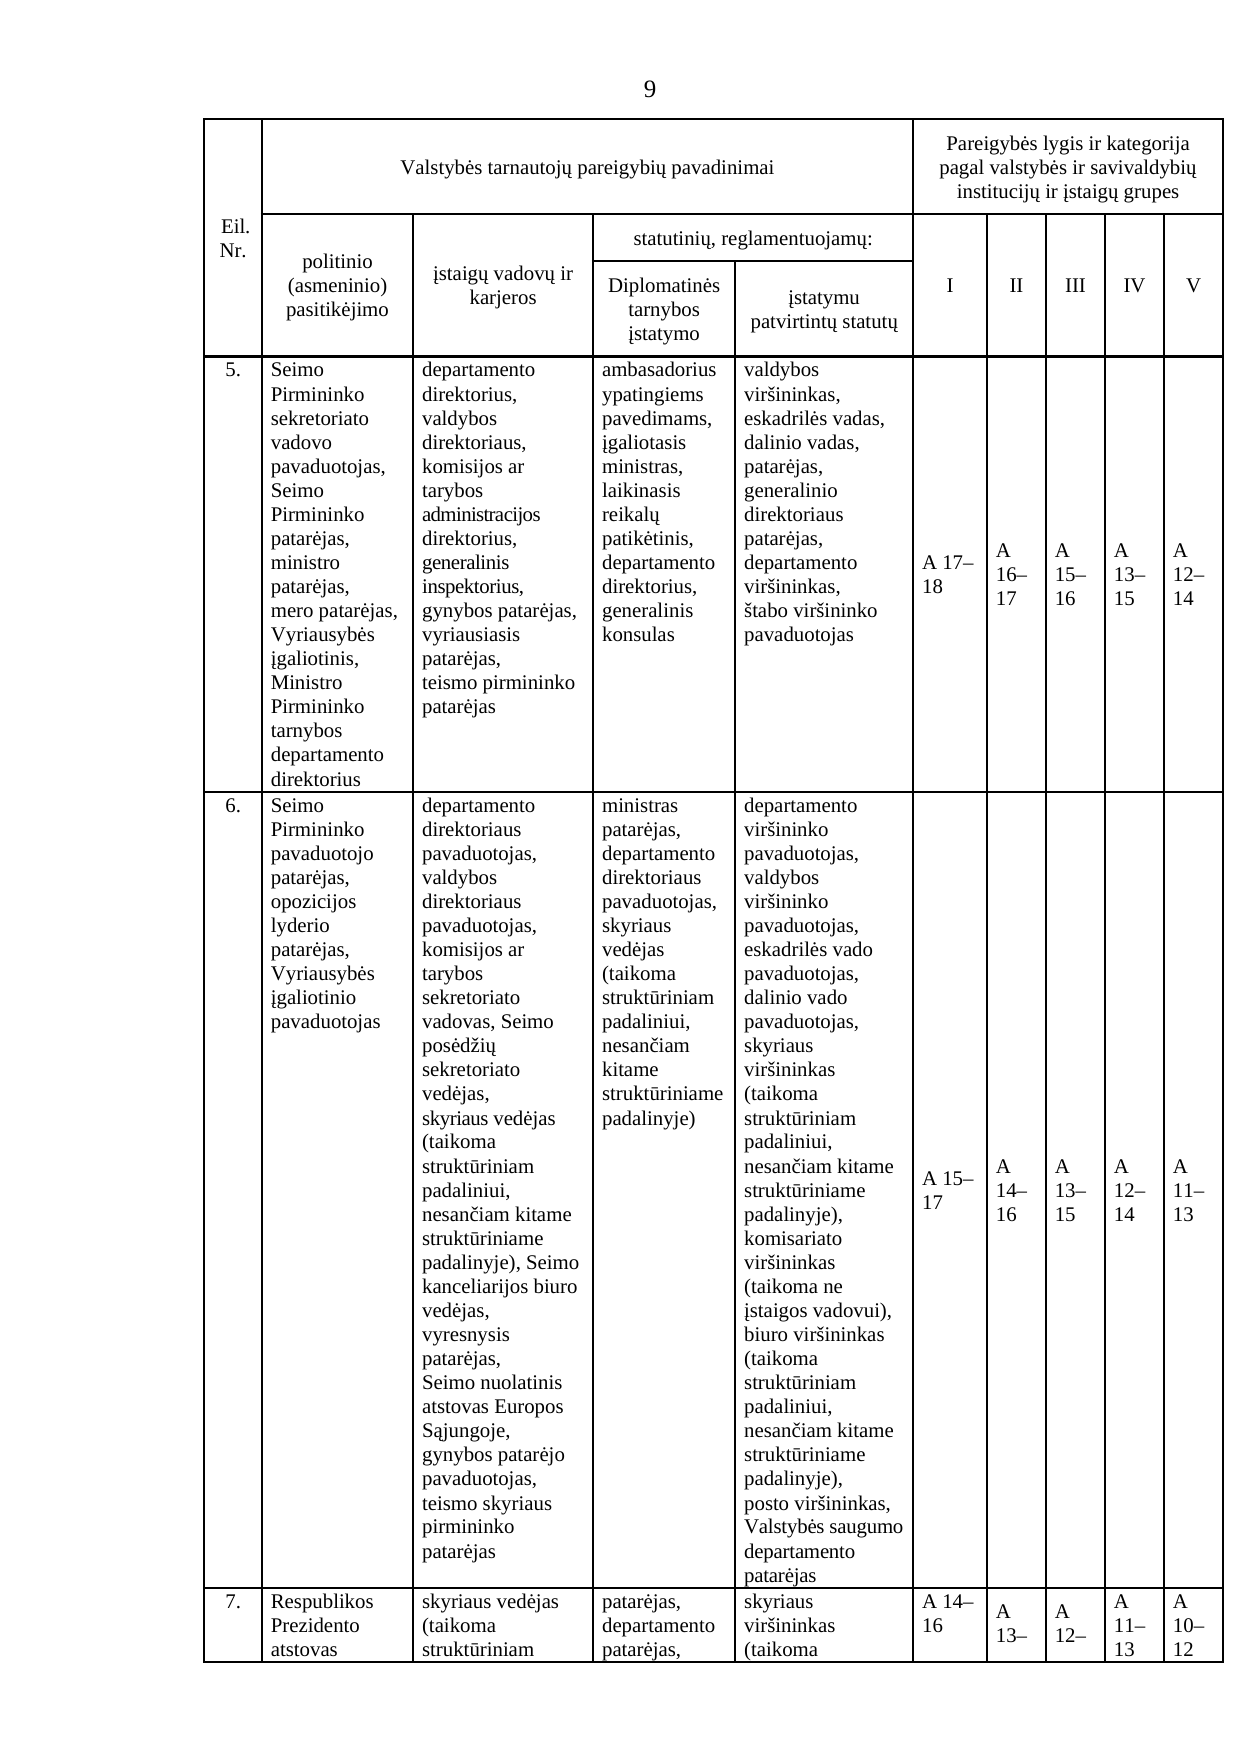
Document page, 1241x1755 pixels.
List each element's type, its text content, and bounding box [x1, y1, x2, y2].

table_cell I [914, 215, 986, 355]
table_cell statutinių, reglamentuojamų: [594, 215, 912, 260]
table_cell IV [1106, 215, 1163, 355]
table_cell ambasadorius ypatingiems pavedimams, įgaliotasis ministras, laikinasis reikalų patikėtinis, departamento direktorius, generalinis konsulas [594, 358, 734, 791]
table_cell Seimo Pirmininko pavaduotojo patarėjas, opozicijos lyderio patarėjas, Vyriausybės įgaliotinio pavaduotojas [263, 793, 412, 1587]
table_cell politinio (asmeninio) pasitikėjimo [263, 215, 412, 355]
table_header Pareigybės lygis ir kategorija pagal valstybės ir savivaldybių institucijų ir įstaigų grupes [914, 120, 1222, 213]
table_cell A 14–16 [988, 793, 1045, 1587]
table_cell skyriaus viršininkas (taikoma [736, 1589, 912, 1661]
table_cell A 13–15 [1047, 793, 1104, 1587]
table_cell A 11–13 [1165, 793, 1222, 1587]
table_cell ministras patarėjas, departamento direktoriaus pavaduotojas, skyriaus vedėjas (taikoma struktūriniam padaliniui, nesančiam kitame struktūriniame padalinyje) [594, 793, 734, 1587]
table_cell A 13–15 [1106, 358, 1163, 791]
table_cell A 15–17 [914, 793, 986, 1587]
table_cell A 12–14 [1165, 358, 1222, 791]
table_cell A 12– [1047, 1589, 1104, 1661]
table_cell įstaigų vadovų ir karjeros [414, 215, 592, 355]
table_cell Respublikos Prezidento atstovas [263, 1589, 412, 1661]
table_cell valdybos viršininkas, eskadrilės vadas, dalinio vadas, patarėjas, generalinio direktoriaus patarėjas, departamento viršininkas, štabo viršininko pavaduotojas [736, 358, 912, 791]
table_cell departamento direktoriaus pavaduotojas, valdybos direktoriaus pavaduotojas, komisijos ar tarybos sekretoriato vadovas, Seimo posėdžių sekretoriato vedėjas, skyriaus vedėjas (taikoma struktūriniam padaliniui, nesančiam kitame struktūriniame padalinyje), Seimo kanceliarijos biuro vedėjas, vyresnysis patarėjas, Seimo nuolatinis atstovas Europos Sąjungoje, gynybos patarėjo pavaduotojas, teismo skyriaus pirmininko patarėjas [414, 793, 592, 1587]
table_cell A 16–17 [988, 358, 1045, 791]
table_cell departamento direktorius, valdybos direktoriaus, komisijos ar tarybos administracijos direktorius, generalinis inspektorius, gynybos patarėjas, vyriausiasis patarėjas, teismo pirmininko patarėjas [414, 358, 592, 791]
table_cell 7. [205, 1589, 261, 1661]
table_cell III [1047, 215, 1104, 355]
table_cell Seimo Pirmininko sekretoriato vadovo pavaduotojas, Seimo Pirmininko patarėjas, ministro patarėjas, mero patarėjas, Vyriausybės įgaliotinis, Ministro Pirmininko tarnybos departamento direktorius [263, 358, 412, 791]
table_header Valstybės tarnautojų pareigybių pavadinimai [263, 120, 912, 213]
table_cell A 12–14 [1106, 793, 1163, 1587]
table_cell V [1165, 215, 1222, 355]
table_cell patarėjas, departamento patarėjas, [594, 1589, 734, 1661]
table_cell II [988, 215, 1045, 355]
table_header Eil. Nr. [205, 120, 261, 355]
table_cell A 10–12 [1165, 1589, 1222, 1661]
table_cell A 15–16 [1047, 358, 1104, 791]
table_cell Diplomatinės tarnybos įstatymo [594, 262, 734, 355]
table_cell 5. [205, 358, 261, 791]
table_cell A 13– [988, 1589, 1045, 1661]
table_cell skyriaus vedėjas (taikoma struktūriniam [414, 1589, 592, 1661]
table_cell A 17–18 [914, 358, 986, 791]
table_cell A 14–16 [914, 1589, 986, 1661]
table_cell A 11–13 [1106, 1589, 1163, 1661]
table_cell įstatymu patvirtintų statutų [736, 262, 912, 355]
table_cell 6. [205, 793, 261, 1587]
table_cell departamento viršininko pavaduotojas, valdybos viršininko pavaduotojas, eskadrilės vado pavaduotojas, dalinio vado pavaduotojas, skyriaus viršininkas (taikoma struktūriniam padaliniui, nesančiam kitame struktūriniame padalinyje), komisariato viršininkas (taikoma ne įstaigos vadovui), biuro viršininkas (taikoma struktūriniam padaliniui, nesančiam kitame struktūriniame padalinyje), posto viršininkas, Valstybės saugumo departamento patarėjas [736, 793, 912, 1587]
